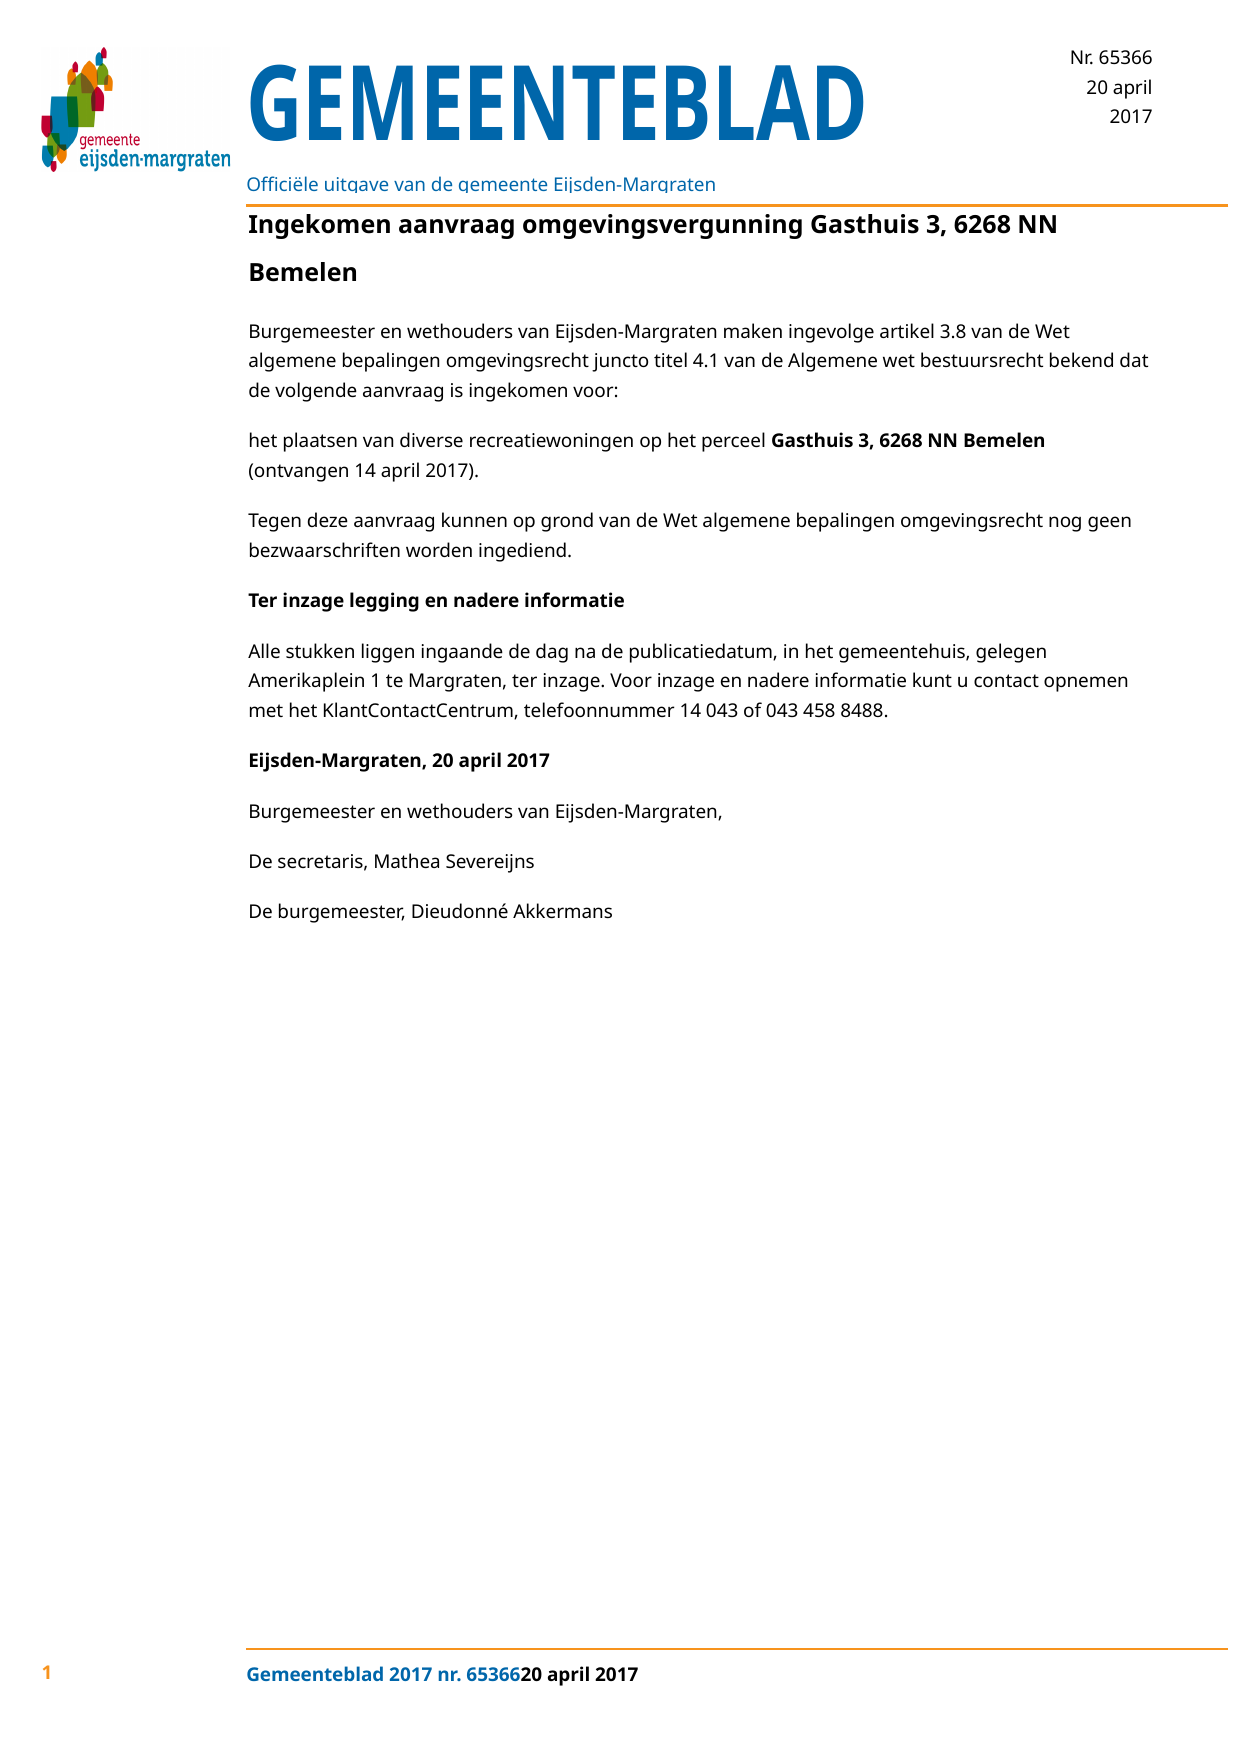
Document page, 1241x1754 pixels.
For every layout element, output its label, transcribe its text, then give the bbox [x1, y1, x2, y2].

picture [41, 47, 231, 172]
text Eijsden-Margraten, 20 april 2017 [248, 747, 1152, 773]
text Ter inzage legging en nadere informatie [248, 587, 1152, 613]
text De secretaris, Mathea Severeijns [248, 848, 1152, 874]
text Burgemeester en wethouders van Eijsden-Margraten maken ingevolge artikel 3.8 van de Wet algemene bepalingen omgevingsrecht juncto titel 4.1 van de Algemene wet bestuursrecht bekend dat de volgende aanvraag is ingekomen voor: [248, 318, 1152, 403]
text Ingekomen aanvraag omgevingsvergunning Gasthuis 3, 6268 NN Bemelen [248, 207, 1152, 288]
text het plaatsen van diverse recreatiewoningen op het perceel Gasthuis 3, 6268 NN Bemelen (ontvangen 14 april 2017). [248, 427, 1152, 483]
text Burgemeester en wethouders van Eijsden-Margraten, [248, 798, 1152, 824]
text De burgemeester, Dieudonné Akkermans [248, 899, 1152, 924]
text Alle stukken liggen ingaande de dag na de publicatiedatum, in het gemeentehuis, gelegen Amerikaplein 1 te Margraten, ter inzage. Voor inzage en nadere informatie kunt u contact opnemen met het KlantContactCentrum, telefoonnummer 14 043 of 043 458 8488. [248, 638, 1152, 723]
text Tegen deze aanvraag kunnen op grond van de Wet algemene bepalingen omgevingsrecht nog geen bezwaarschriften worden ingediend. [248, 507, 1152, 563]
